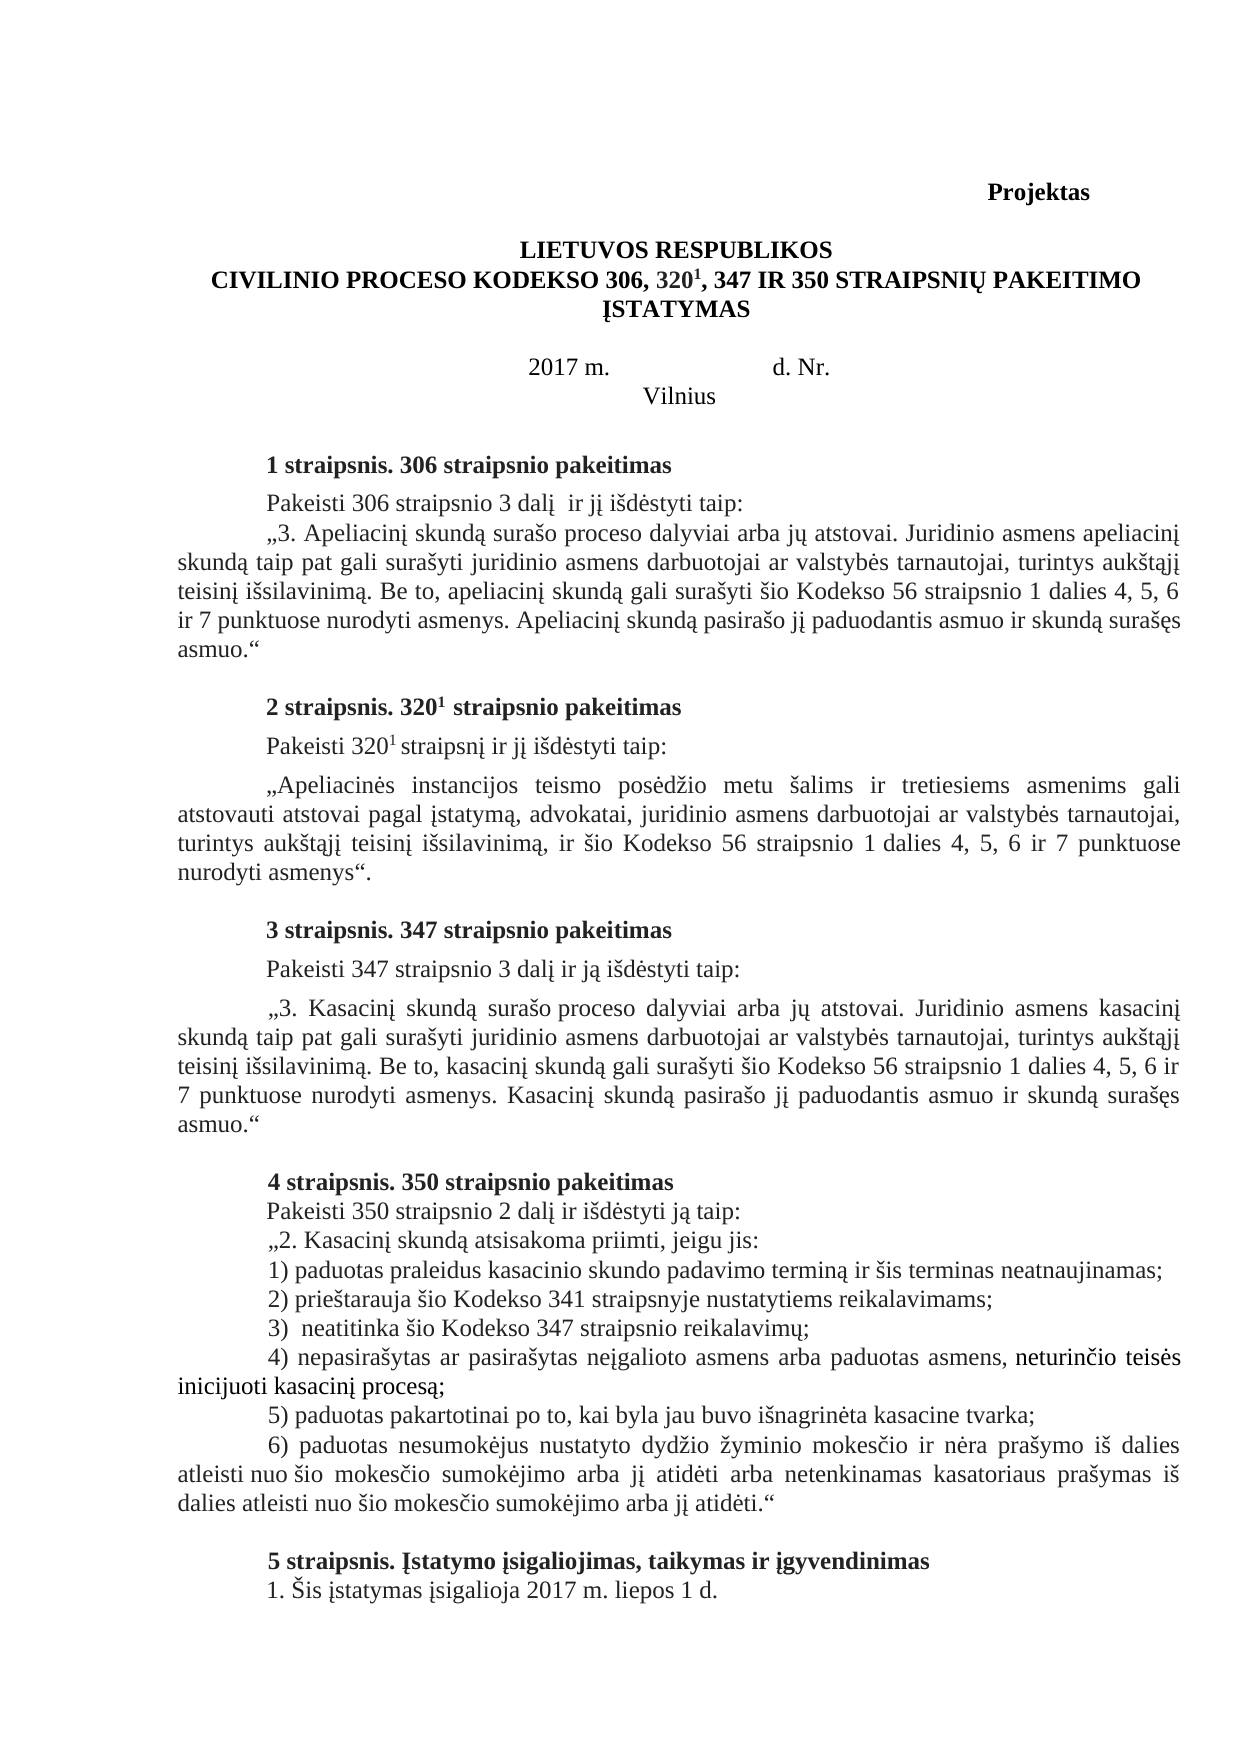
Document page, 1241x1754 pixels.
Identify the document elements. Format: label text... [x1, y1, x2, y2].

text Pakeisti 350 straipsnio 2 dalį ir išdėstyti ją taip: [177, 1196, 1181, 1225]
text 1 straipsnis. 306 straipsnio pakeitimas [177, 449, 1181, 478]
text CIVILINIO PROCESO KODEKSO 306, 3201, 347 IR 350 STRAIPSNIŲ PAKEITIMO [177, 265, 1181, 294]
text 6) paduotas nesumokėjus nustatyto dydžio žyminio mokesčio ir nėra prašymo iš dalies atleisti nuo šio mokesčio sumokėjimo arba jį atidėti arba netenkinamas kasatoriaus prašymas iš dalies atleisti nuo šio mokesčio sumokėjimo arba jį atidėti.“ [177, 1429, 1181, 1517]
text 3) neatitinka šio Kodekso 347 straipsnio reikalavimų; [177, 1313, 1181, 1342]
text 2017 m. d. Nr. [177, 352, 1181, 381]
text 1. Šis įstatymas įsigalioja 2017 m. liepos 1 d. [177, 1575, 1181, 1604]
text Projektas [987, 177, 1181, 206]
text Vilnius [177, 381, 1181, 411]
text 5 straipsnis. Įstatymo įsigaliojimas, taikymas ir įgyvendinimas [177, 1546, 1181, 1575]
text Pakeisti 306 straipsnio 3 dalį ir jį išdėstyti taip: [266, 488, 1181, 517]
text ĮSTATYMAS [177, 294, 1181, 323]
text „2. Kasacinį skundą atsisakoma priimti, jeigu jis: [177, 1225, 1181, 1254]
text LIETUVOS RESPUBLIKOS [177, 236, 1181, 265]
text „Apeliacinės instancijos teismo posėdžio metu šalims ir tretiesiems asmenims gali atstovauti atstovai pagal įstatymą, advokatai, juridinio asmens darbuotojai ar valstybės tarnautojai, turintys aukštąjį teisinį išsilavinimą, ir šio Kodekso 56 straipsnio 1 dalies 4, 5, 6 ir 7 punktuose nurodyti asmenys“. [177, 769, 1181, 886]
text 3 straipsnis. 347 straipsnio pakeitimas [177, 915, 1181, 944]
text 4) nepasirašytas ar pasirašytas neįgalioto asmens arba paduotas asmens, neturinčio teisės inicijuoti kasacinį procesą; [177, 1342, 1181, 1400]
text 1) paduotas praleidus kasacinio skundo padavimo terminą ir šis terminas neatnaujinamas; [177, 1254, 1181, 1283]
text 4 straipsnis. 350 straipsnio pakeitimas [177, 1167, 1181, 1196]
text „3. Apeliacinį skundą surašo proceso dalyviai arba jų atstovai. Juridinio asmens apeliacinį skundą taip pat gali surašyti juridinio asmens darbuotojai ar valstybės tarnautojai, turintys aukštąjį teisinį išsilavinimą. Be to, apeliacinį skundą gali surašyti šio Kodekso 56 straipsnio 1 dalies 4, 5, 6 ir 7 punktuose nurodyti asmenys. Apeliacinį skundą pasirašo jį paduodantis asmuo ir skundą surašęs asmuo.“ [177, 517, 1181, 663]
text 2) prieštarauja šio Kodekso 341 straipsnyje nustatytiems reikalavimams; [177, 1283, 1181, 1313]
text 2 straipsnis. 3201 straipsnio pakeitimas [177, 692, 1181, 721]
text „3. Kasacinį skundą surašo proceso dalyviai arba jų atstovai. Juridinio asmens kasacinį skundą taip pat gali surašyti juridinio asmens darbuotojai ar valstybės tarnautojai, turintys aukštąjį teisinį išsilavinimą. Be to, kasacinį skundą gali surašyti šio Kodekso 56 straipsnio 1 dalies 4, 5, 6 ir 7 punktuose nurodyti asmenys. Kasacinį skundą pasirašo jį paduodantis asmuo ir skundą surašęs asmuo.“ [177, 992, 1181, 1138]
text 5) paduotas pakartotinai po to, kai byla jau buvo išnagrinėta kasacine tvarka; [177, 1400, 1181, 1429]
text Pakeisti 3201 straipsnį ir jį išdėstyti taip: [177, 731, 1181, 760]
text Pakeisti 347 straipsnio 3 dalį ir ją išdėstyti taip: [177, 953, 1181, 983]
